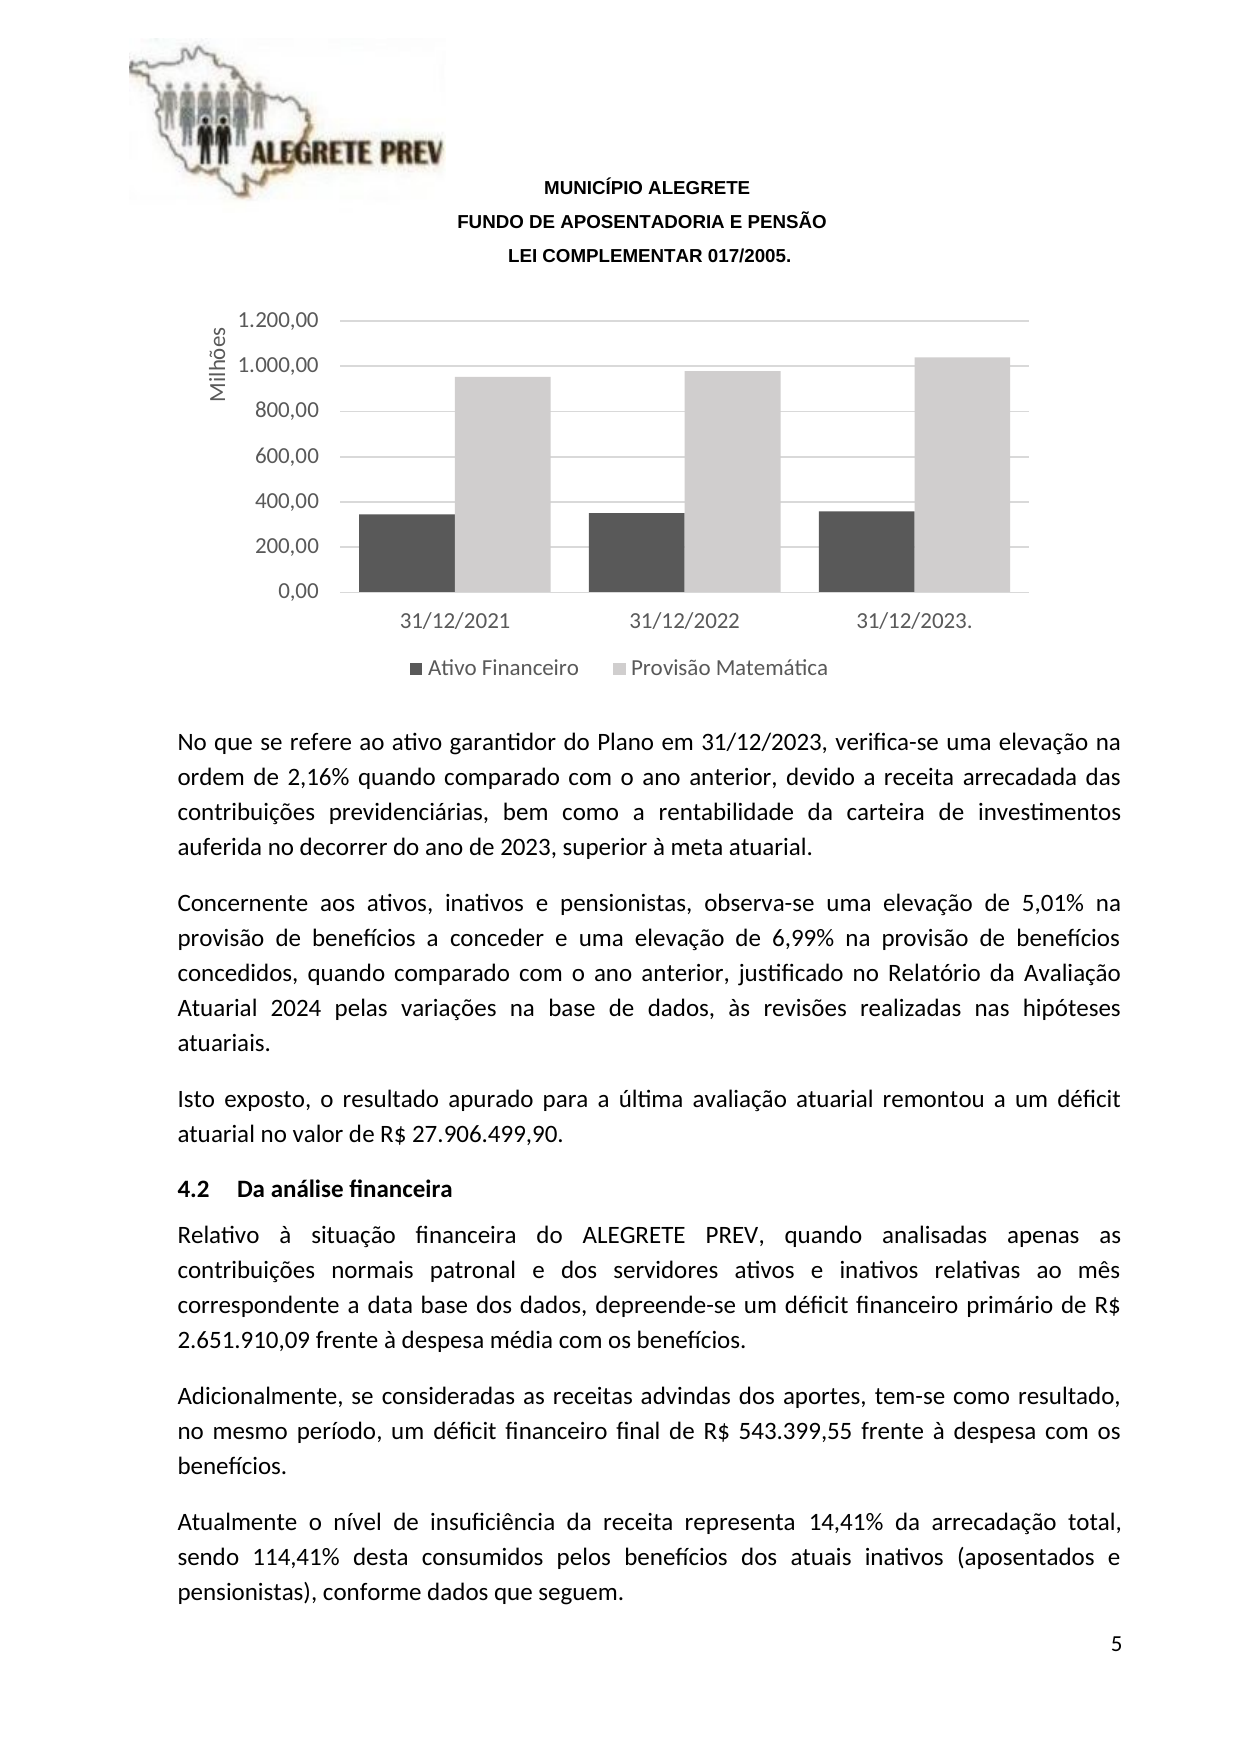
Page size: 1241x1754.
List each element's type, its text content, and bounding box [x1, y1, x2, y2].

text No que se refere ao ativo garantidor do Plano em 31/12/2023, verifica-se uma elevação na ordem de 2,16% quando comparado com o ano anterior, devido a receita arrecadada das contribuições previdenciárias, bem como a rentabilidade da carteira de investimentos auferida no decorrer do ano de 2023, superior à meta atuarial. [177, 726, 1122, 862]
subtitle Da análise financeira [177, 1173, 1122, 1204]
picture [129, 38, 446, 213]
text Atualmente o nível de insuficiência da receita representa 14,41% da arrecadação total, sendo 114,41% desta consumidos pelos benefícios dos atuais inativos (aposentados e pensionistas), conforme dados que seguem. [177, 1506, 1122, 1606]
text Isto exposto, o resultado apurado para a última avaliação atuarial remontou a um déficit atuarial no valor de R$ 27.906.499,90. [177, 1083, 1122, 1148]
text Adicionalmente, se consideradas as receitas advindas dos aportes, tem-se como resultado, no mesmo período, um déficit financeiro final de R$ 543.399,55 frente à despesa com os benefícios. [177, 1380, 1122, 1481]
text Relativo à situação financeira do ALEGRETE PREV, quando analisadas apenas as contribuições normais patronal e dos servidores ativos e inativos relativas ao mês correspondente a data base dos dados, depreende-se um déficit financeiro primário de R$ 2.651.910,09 frente à despesa média com os benefícios. [177, 1219, 1122, 1355]
text Concernente aos ativos, inativos e pensionistas, observa-se uma elevação de 5,01% na provisão de benefícios a conceder e uma elevação de 6,99% na provisão de benefícios concedidos, quando comparado com o ano anterior, justificado no Relatório da Avaliação Atuarial 2024 pelas variações na base de dados, às revisões realizadas nas hipóteses atuariais. [177, 887, 1122, 1057]
